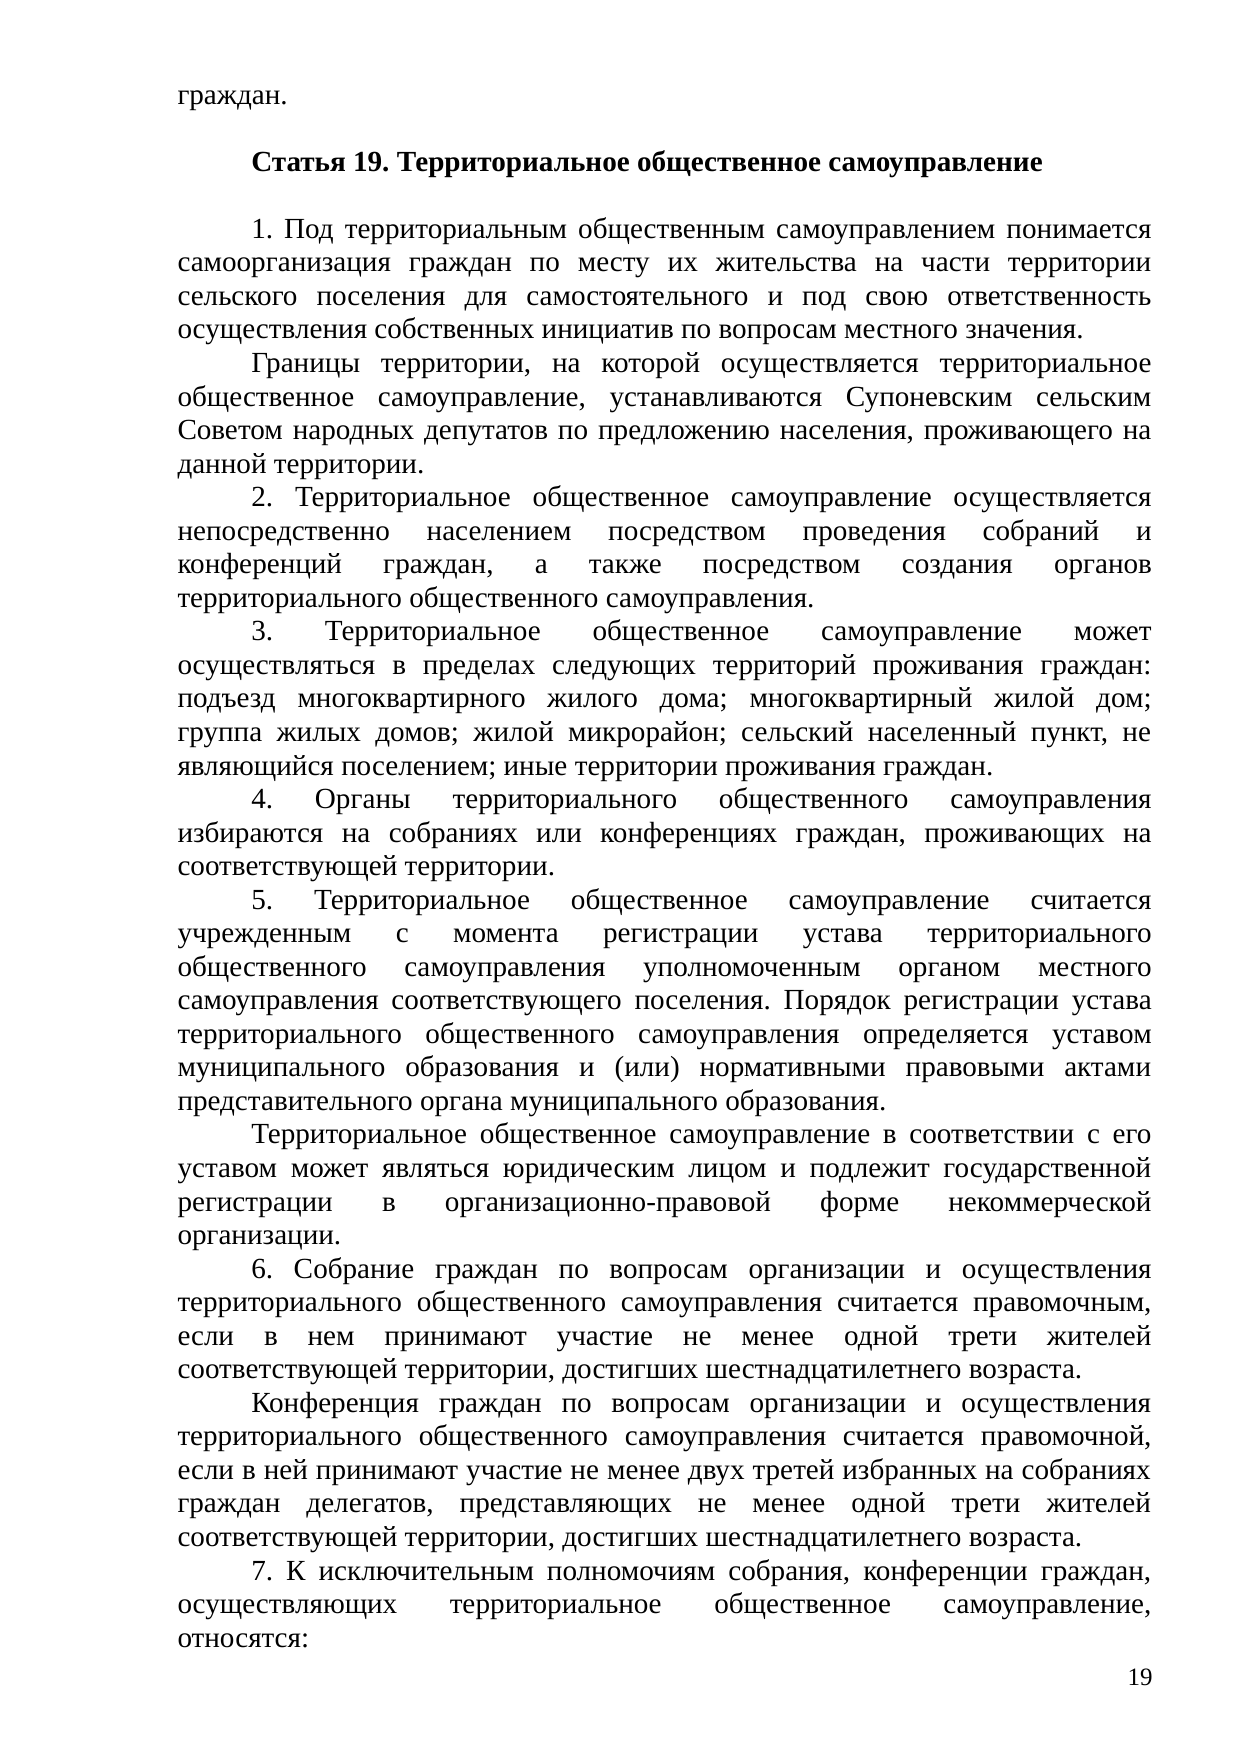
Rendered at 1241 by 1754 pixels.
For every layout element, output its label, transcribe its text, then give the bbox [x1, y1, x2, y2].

text 5. Территориальное общественное самоуправление считается учрежденным с момента регистрации устава территориального общественного самоуправления уполномоченным органом местного самоуправления соответствующего поселения. Порядок регистрации устава территориального общественного самоуправления определяется уставом муниципального образования и (или) нормативными правовыми актами представительного органа муниципального образования. [177, 882, 1152, 1117]
text 1. Под территориальным общественным самоуправлением понимается самоорганизация граждан по месту их жительства на части территории сельского поселения для самостоятельного и под свою ответственность осуществления собственных инициатив по вопросам местного значения. [177, 211, 1152, 345]
text 4. Органы территориального общественного самоуправления избираются на собраниях или конференциях граждан, проживающих на соответствующей территории. [177, 781, 1152, 882]
text Статья 19. Территориальное общественное самоуправление [177, 144, 1152, 177]
text Границы территории, на которой осуществляется территориальное общественное самоуправление, устанавливаются Супоневским сельским Советом народных депутатов по предложению населения, проживающего на данной территории. [177, 345, 1152, 479]
text 6. Собрание граждан по вопросам организации и осуществления территориального общественного самоуправления считается правомочным, если в нем принимают участие не менее одной трети жителей соответствующей территории, достигших шестнадцатилетнего возраста. [177, 1251, 1152, 1385]
text 2. Территориальное общественное самоуправление осуществляется непосредственно населением посредством проведения собраний и конференций граждан, а также посредством создания органов территориального общественного самоуправления. [177, 479, 1152, 613]
text Конференция граждан по вопросам организации и осуществления территориального общественного самоуправления считается правомочной, если в ней принимают участие не менее двух третей избранных на собраниях граждан делегатов, представляющих не менее одной трети жителей соответствующей территории, достигших шестнадцатилетнего возраста. [177, 1385, 1152, 1553]
text Территориальное общественное самоуправление в соответствии с его уставом может являться юридическим лицом и подлежит государственной регистрации в организационно-правовой форме некоммерческой организации. [177, 1117, 1152, 1251]
list граждан. [177, 77, 1152, 110]
text 3. Территориальное общественное самоуправление может осуществляться в пределах следующих территорий проживания граждан: подъезд многоквартирного жилого дома; многоквартирный жилой дом; группа жилых домов; жилой микрорайон; сельский населенный пункт, не являющийся поселением; иные территории проживания граждан. [177, 613, 1152, 781]
text 7. К исключительным полномочиям собрания, конференции граждан, осуществляющих территориальное общественное самоуправление, относятся: [177, 1553, 1152, 1653]
